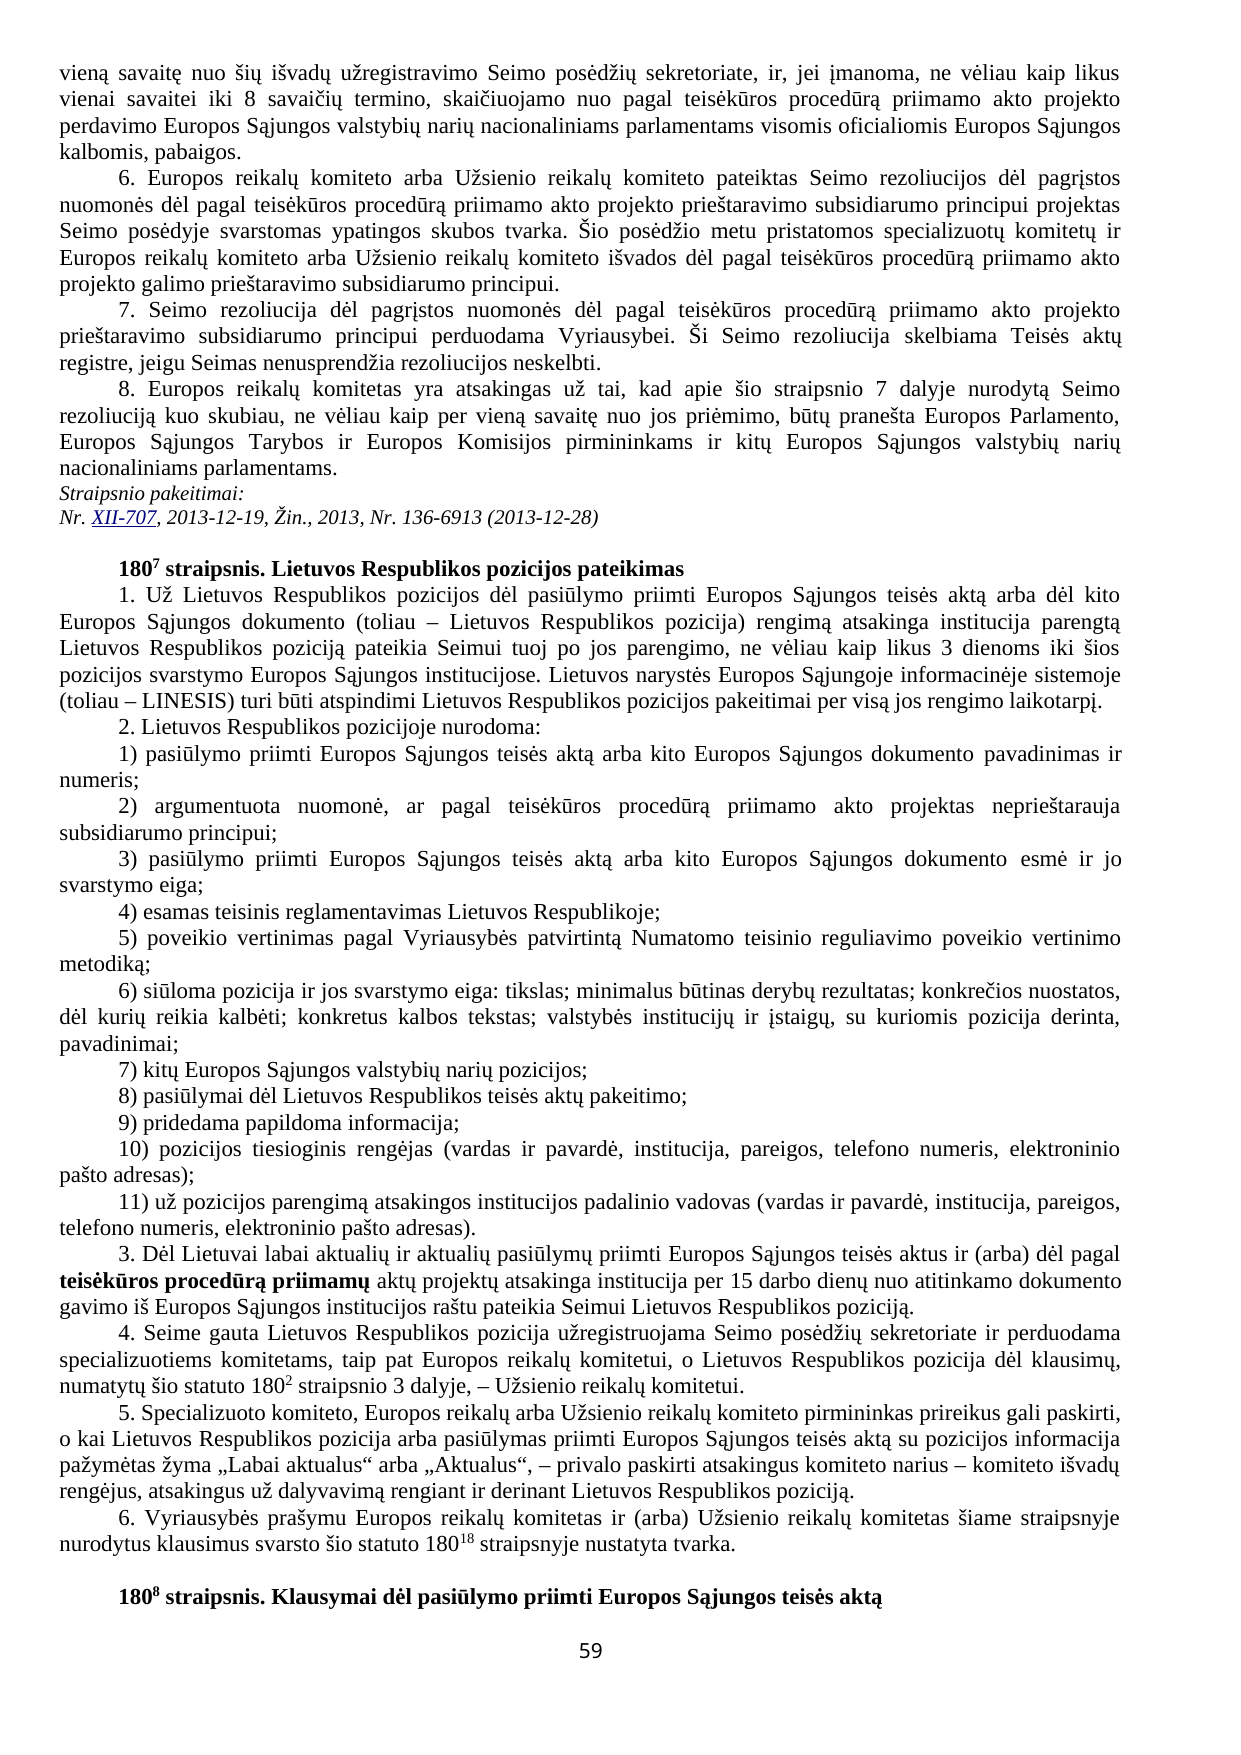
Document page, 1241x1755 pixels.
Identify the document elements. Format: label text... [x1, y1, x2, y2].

text 7. Seimo rezoliucija dėl pagrįstos nuomonės dėl pagal teisėkūros procedūrą priimamo akto projekto prieštaravimo subsidiarumo principui perduodama Vyriausybei. Ši Seimo rezoliucija skelbiama Teisės aktų registre, jeigu Seimas nenusprendžia rezoliucijos neskelbti. [59, 296, 1122, 375]
text 7) kitų Europos Sąjungos valstybių narių pozicijos; [59, 1056, 1122, 1082]
text 5) poveikio vertinimas pagal Vyriausybės patvirtintą Numatomo teisinio reguliavimo poveikio vertinimo metodiką; [59, 924, 1122, 977]
text Nr. XII-707, 2013-12-19, Žin., 2013, Nr. 136-6913 (2013-12-28) [59, 505, 1122, 529]
text Straipsnio pakeitimai: [59, 481, 1122, 505]
text 10) pozicijos tiesioginis rengėjas (vardas ir pavardė, institucija, pareigos, telefono numeris, elektroninio pašto adresas); [59, 1135, 1122, 1188]
text 5. Specializuoto komiteto, Europos reikalų arba Užsienio reikalų komiteto pirmininkas prireikus gali paskirti, o kai Lietuvos Respublikos pozicija arba pasiūlymas priimti Europos Sąjungos teisės aktą su pozicijos informacija pažymėtas žyma „Labai aktualus“ arba „Aktualus“, – privalo paskirti atsakingus komiteto narius – komiteto išvadų rengėjus, atsakingus už dalyvavimą rengiant ir derinant Lietuvos Respublikos poziciją. [59, 1398, 1122, 1504]
text vieną savaitę nuo šių išvadų užregistravimo Seimo posėdžių sekretoriate, ir, jei įmanoma, ne vėliau kaip likus vienai savaitei iki 8 savaičių termino, skaičiuojamo nuo pagal teisėkūros procedūrą priimamo akto projekto perdavimo Europos Sąjungos valstybių narių nacionaliniams parlamentams visomis oficialiomis Europos Sąjungos kalbomis, pabaigos. [59, 59, 1122, 164]
text 3. Dėl Lietuvai labai aktualių ir aktualių pasiūlymų priimti Europos Sąjungos teisės aktus ir (arba) dėl pagal teisėkūros procedūrą priimamų aktų projektų atsakinga institucija per 15 darbo dienų nuo atitinkamo dokumento gavimo iš Europos Sąjungos institucijos raštu pateikia Seimui Lietuvos Respublikos poziciją. [59, 1240, 1122, 1319]
text 4. Seime gauta Lietuvos Respublikos pozicija užregistruojama Seimo posėdžių sekretoriate ir perduodama specializuotiems komitetams, taip pat Europos reikalų komitetui, o Lietuvos Respublikos pozicija dėl klausimų, numatytų šio statuto 1802 straipsnio 3 dalyje, – Užsienio reikalų komitetui. [59, 1319, 1122, 1398]
text 3) pasiūlymo priimti Europos Sąjungos teisės aktą arba kito Europos Sąjungos dokumento esmė ir jo svarstymo eiga; [59, 845, 1122, 898]
text 4) esamas teisinis reglamentavimas Lietuvos Respublikoje; [59, 898, 1122, 924]
text 6. Vyriausybės prašymu Europos reikalų komitetas ir (arba) Užsienio reikalų komitetas šiame straipsnyje nurodytus klausimus svarsto šio statuto 18018 straipsnyje nustatyta tvarka. [59, 1504, 1122, 1557]
text 11) už pozicijos parengimą atsakingos institucijos padalinio vadovas (vardas ir pavardė, institucija, pareigos, telefono numeris, elektroninio pašto adresas). [59, 1188, 1122, 1240]
text 8. Europos reikalų komitetas yra atsakingas už tai, kad apie šio straipsnio 7 dalyje nurodytą Seimo rezoliuciją kuo skubiau, ne vėliau kaip per vieną savaitę nuo jos priėmimo, būtų pranešta Europos Parlamento, Europos Sąjungos Tarybos ir Europos Komisijos pirmininkams ir kitų Europos Sąjungos valstybių narių nacionaliniams parlamentams. [59, 375, 1122, 481]
text 2) argumentuota nuomonė, ar pagal teisėkūros procedūrą priimamo akto projektas neprieštarauja subsidiarumo principui; [59, 792, 1122, 845]
text 2. Lietuvos Respublikos pozicijoje nurodoma: [59, 713, 1122, 740]
text 8) pasiūlymai dėl Lietuvos Respublikos teisės aktų pakeitimo; [59, 1082, 1122, 1109]
text 1. Už Lietuvos Respublikos pozicijos dėl pasiūlymo priimti Europos Sąjungos teisės aktą arba dėl kito Europos Sąjungos dokumento (toliau – Lietuvos Respublikos pozicija) rengimą atsakinga institucija parengtą Lietuvos Respublikos poziciją pateikia Seimui tuoj po jos parengimo, ne vėliau kaip likus 3 dienoms iki šios pozicijos svarstymo Europos Sąjungos institucijose. Lietuvos narystės Europos Sąjungoje informacinėje sistemoje (toliau – LINESIS) turi būti atspindimi Lietuvos Respublikos pozicijos pakeitimai per visą jos rengimo laikotarpį. [59, 582, 1122, 713]
text 1808 straipsnis. Klausymai dėl pasiūlymo priimti Europos Sąjungos teisės aktą [59, 1583, 1122, 1609]
text 1807 straipsnis. Lietuvos Respublikos pozicijos pateikimas [59, 555, 1122, 582]
text 9) pridedama papildoma informacija; [59, 1109, 1122, 1135]
text 6. Europos reikalų komiteto arba Užsienio reikalų komiteto pateiktas Seimo rezoliucijos dėl pagrįstos nuomonės dėl pagal teisėkūros procedūrą priimamo akto projekto prieštaravimo subsidiarumo principui projektas Seimo posėdyje svarstomas ypatingos skubos tvarka. Šio posėdžio metu pristatomos specializuotų komitetų ir Europos reikalų komiteto arba Užsienio reikalų komiteto išvados dėl pagal teisėkūros procedūrą priimamo akto projekto galimo prieštaravimo subsidiarumo principui. [59, 164, 1122, 296]
text 6) siūloma pozicija ir jos svarstymo eiga: tikslas; minimalus būtinas derybų rezultatas; konkrečios nuostatos, dėl kurių reikia kalbėti; konkretus kalbos tekstas; valstybės institucijų ir įstaigų, su kuriomis pozicija derinta, pavadinimai; [59, 977, 1122, 1056]
text 1) pasiūlymo priimti Europos Sąjungos teisės aktą arba kito Europos Sąjungos dokumento pavadinimas ir numeris; [59, 740, 1122, 792]
